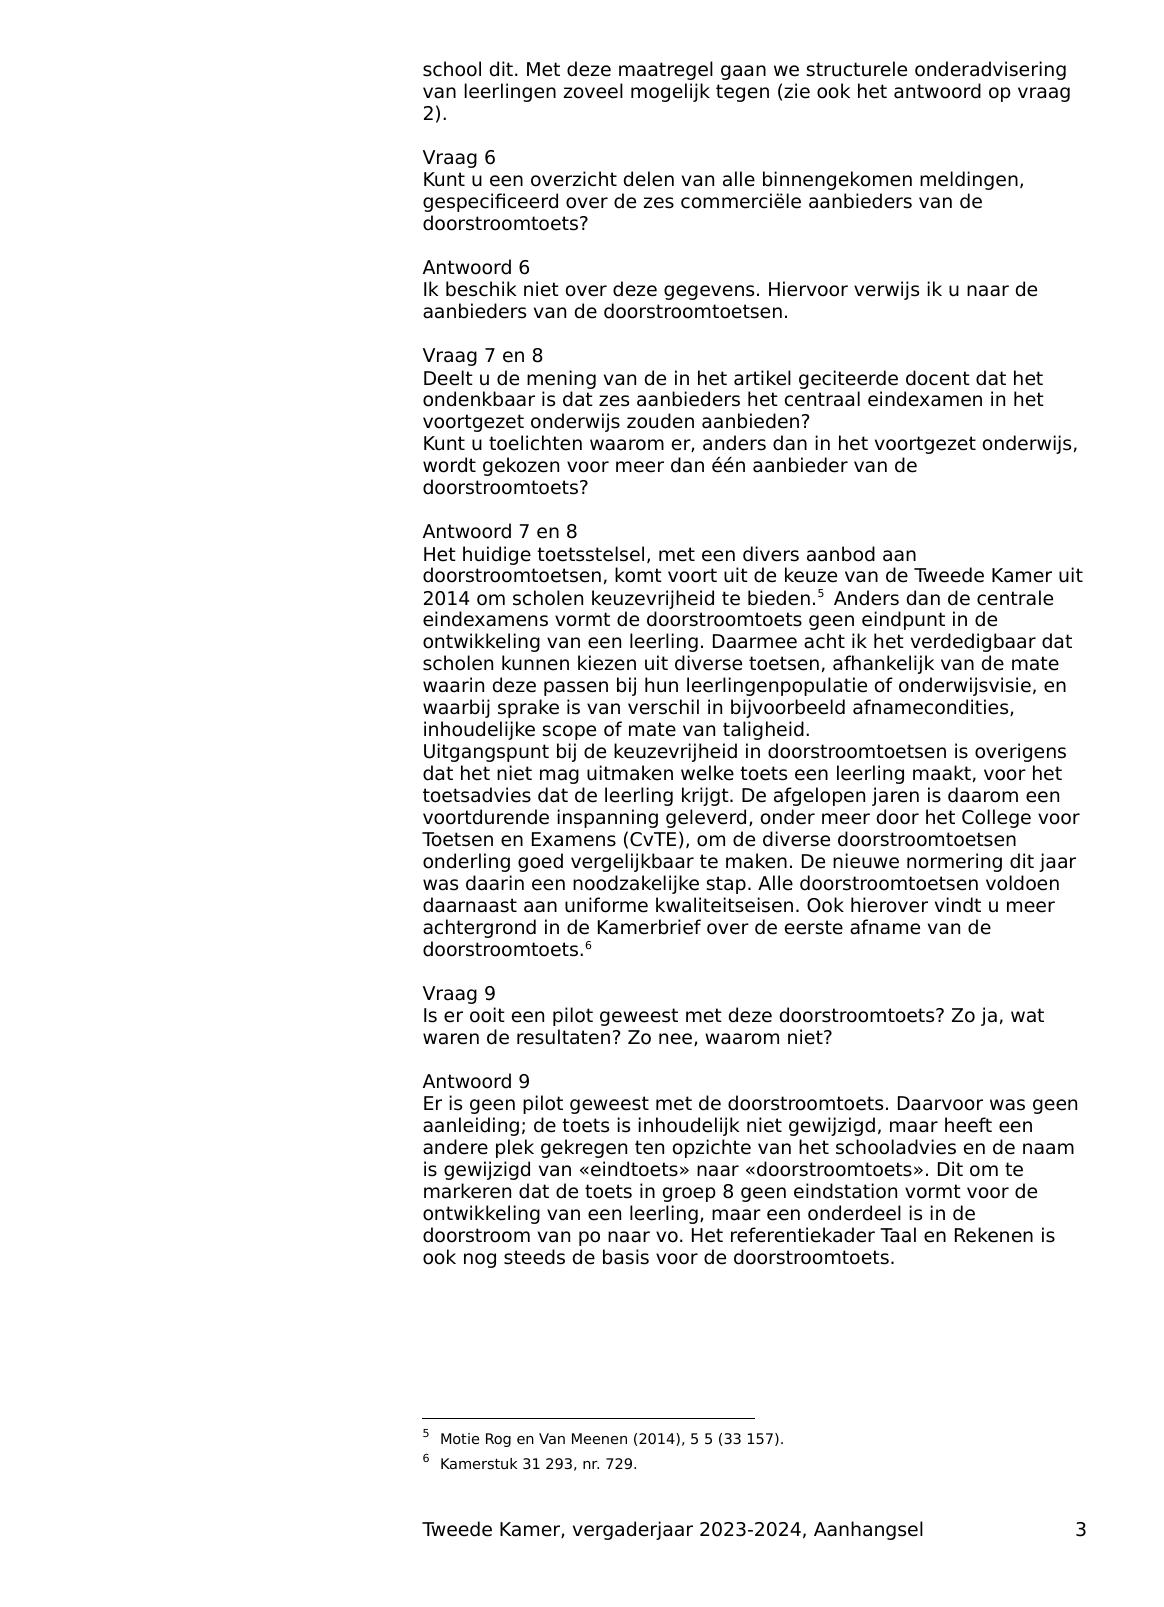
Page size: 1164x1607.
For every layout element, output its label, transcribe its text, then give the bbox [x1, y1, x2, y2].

text Uitgangspunt bij de keuzevrijheid in doorstroomtoetsen is overigens dat het niet mag uitmaken welke toets een leerling maakt, voor het toetsadvies dat de leerling krijgt. De afgelopen jaren is daarom een voortdurende inspanning geleverd, onder meer door het College voor Toetsen en Examens (CvTE), om de diverse doorstroomtoetsen onderling goed vergelijkbaar te maken. De nieuwe normering dit jaar was daarin een noodzakelijke stap. Alle doorstroomtoetsen voldoen daarnaast aan uniforme kwaliteitseisen. Ook hierover vindt u meer achtergrond in de Kamerbrief over de eerste afname van de doorstroomtoets. [422, 741, 1087, 961]
text Antwoord 9 [422, 1071, 1087, 1093]
text Antwoord 7 en 8 [422, 521, 1087, 543]
text Antwoord 6 [422, 257, 1087, 279]
text Vraag 6 [422, 147, 1087, 169]
text Is er ooit een pilot geweest met deze doorstroomtoets? Zo ja, wat waren de resultaten? Zo nee, waarom niet? [422, 1005, 1087, 1049]
text Kamerstuk 31 293, nr. 729. [422, 1452, 1087, 1474]
text Motie Rog en Van Meenen (2014), 5 5 (33 157). [422, 1427, 1087, 1449]
text school dit. Met deze maatregel gaan we structurele onderadvisering van leerlingen zoveel mogelijk tegen (zie ook het antwoord op vraag 2). [422, 59, 1087, 125]
text Het huidige toetsstelsel, met een divers aanbod aan doorstroomtoetsen, komt voort uit de keuze van de Tweede Kamer uit 2014 om scholen keuzevrijheid te bieden. Anders dan de centrale eindexamens vormt de doorstroomtoets geen eindpunt in de ontwikkeling van een leerling. Daarmee acht ik het verdedigbaar dat scholen kunnen kiezen uit diverse toetsen, afhankelijk van de mate waarin deze passen bij hun leerlingenpopulatie of onderwijsvisie, en waarbij sprake is van verschil in bijvoorbeeld afnamecondities, inhoudelijke scope of mate van taligheid. [422, 543, 1087, 741]
text Deelt u de mening van de in het artikel geciteerde docent dat het ondenkbaar is dat zes aanbieders het centraal eindexamen in het voortgezet onderwijs zouden aanbieden? [422, 367, 1087, 433]
text Kunt u toelichten waarom er, anders dan in het voortgezet onderwijs, wordt gekozen voor meer dan één aanbieder van de doorstroomtoets? [422, 433, 1087, 499]
text Vraag 9 [422, 983, 1087, 1005]
text Vraag 7 en 8 [422, 345, 1087, 367]
text Kunt u een overzicht delen van alle binnengekomen meldingen, gespecificeerd over de zes commerciële aanbieders van de doorstroomtoets? [422, 169, 1087, 235]
text Er is geen pilot geweest met de doorstroomtoets. Daarvoor was geen aanleiding; de toets is inhoudelijk niet gewijzigd, maar heeft een andere plek gekregen ten opzichte van het schooladvies en de naam is gewijzigd van «eindtoets» naar «doorstroomtoets». Dit om te markeren dat de toets in groep 8 geen eindstation vormt voor de ontwikkeling van een leerling, maar een onderdeel is in de doorstroom van po naar vo. Het referentiekader Taal en Rekenen is ook nog steeds de basis voor de doorstroomtoets. [422, 1093, 1087, 1269]
text Ik beschik niet over deze gegevens. Hiervoor verwijs ik u naar de aanbieders van de doorstroomtoetsen. [422, 279, 1087, 323]
